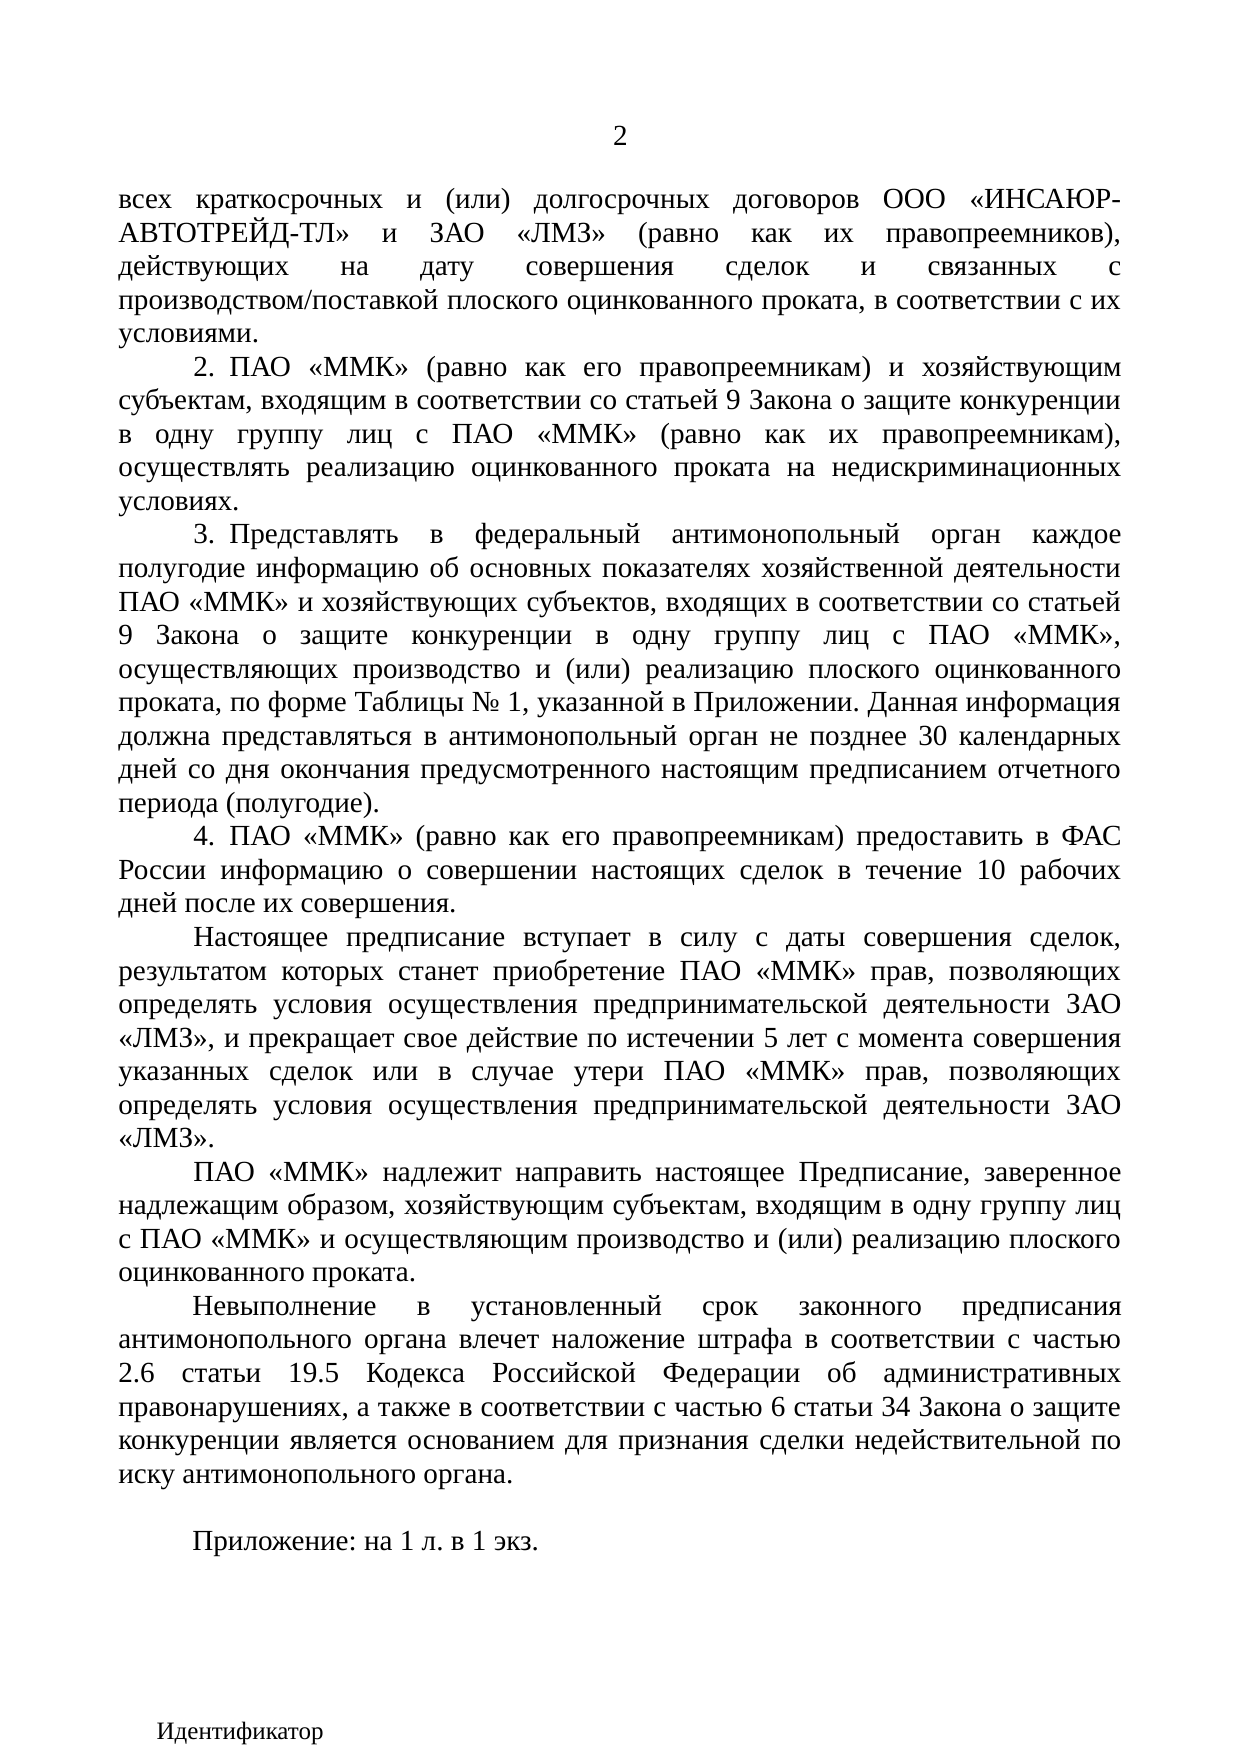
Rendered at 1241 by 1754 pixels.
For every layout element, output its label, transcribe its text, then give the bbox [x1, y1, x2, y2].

list ПАО «ММК» (равно как его правопреемникам) и хозяйствующим субъектам, входящим в соответствии со статьей 9 Закона о защите конкуренции в одну группу лиц с ПАО «ММК» (равно как их правопреемникам), осуществлять реализацию оцинкованного проката на недискриминационных условиях. [118, 349, 1122, 517]
list Представлять в федеральный антимонопольный орган каждое полугодие информацию об основных показателях хозяйственной деятельности ПАО «ММК» и хозяйствующих субъектов, входящих в соответствии со статьей 9 Закона о защите конкуренции в одну группу лиц с ПАО «ММК», осуществляющих производство и (или) реализацию плоского оцинкованного проката, по форме Таблицы № 1, указанной в Приложении. Данная информация должна представляться в антимонопольный орган не позднее 30 календарных дней со дня окончания предусмотренного настоящим предписанием отчетного периода (полугодие). [118, 517, 1122, 818]
list всех краткосрочных и (или) долгосрочных договоров ООО «ИНСАЮР-АВТОТРЕЙД-ТЛ» и ЗАО «ЛМЗ» (равно как их правопреемников), действующих на дату совершения сделок и связанных с производством/поставкой плоского оцинкованного проката, в соответствии с их условиями. [118, 181, 1122, 349]
text Настоящее предписание вступает в силу с даты совершения сделок, результатом которых станет приобретение ПАО «ММК» прав, позволяющих определять условия осуществления предпринимательской деятельности ЗАО «ЛМЗ», и прекращает свое действие по истечении 5 лет с момента совершения указанных сделок или в случае утери ПАО «ММК» прав, позволяющих определять условия осуществления предпринимательской деятельности ЗАО «ЛМЗ». [118, 919, 1122, 1154]
text ПАО «ММК» надлежит направить настоящее Предписание, заверенное надлежащим образом, хозяйствующим субъектам, входящим в одну группу лиц с ПАО «ММК» и осуществляющим производство и (или) реализацию плоского оцинкованного проката. [118, 1154, 1122, 1288]
text Приложение: на 1 л. в 1 экз. [118, 1523, 1122, 1556]
text Невыполнение в установленный срок законного предписания антимонопольного органа влечет наложение штрафа в соответствии с частью 2.6 статьи 19.5 Кодекса Российской Федерации об административных правонарушениях, а также в соответствии с частью 6 статьи 34 Закона о защите конкуренции является основанием для признания сделки недействительной по иску антимонопольного органа. [118, 1288, 1122, 1489]
list ПАО «ММК» (равно как его правопреемникам) предоставить в ФАС России информацию о совершении настоящих сделок в течение 10 рабочих дней после их совершения. [118, 818, 1122, 919]
